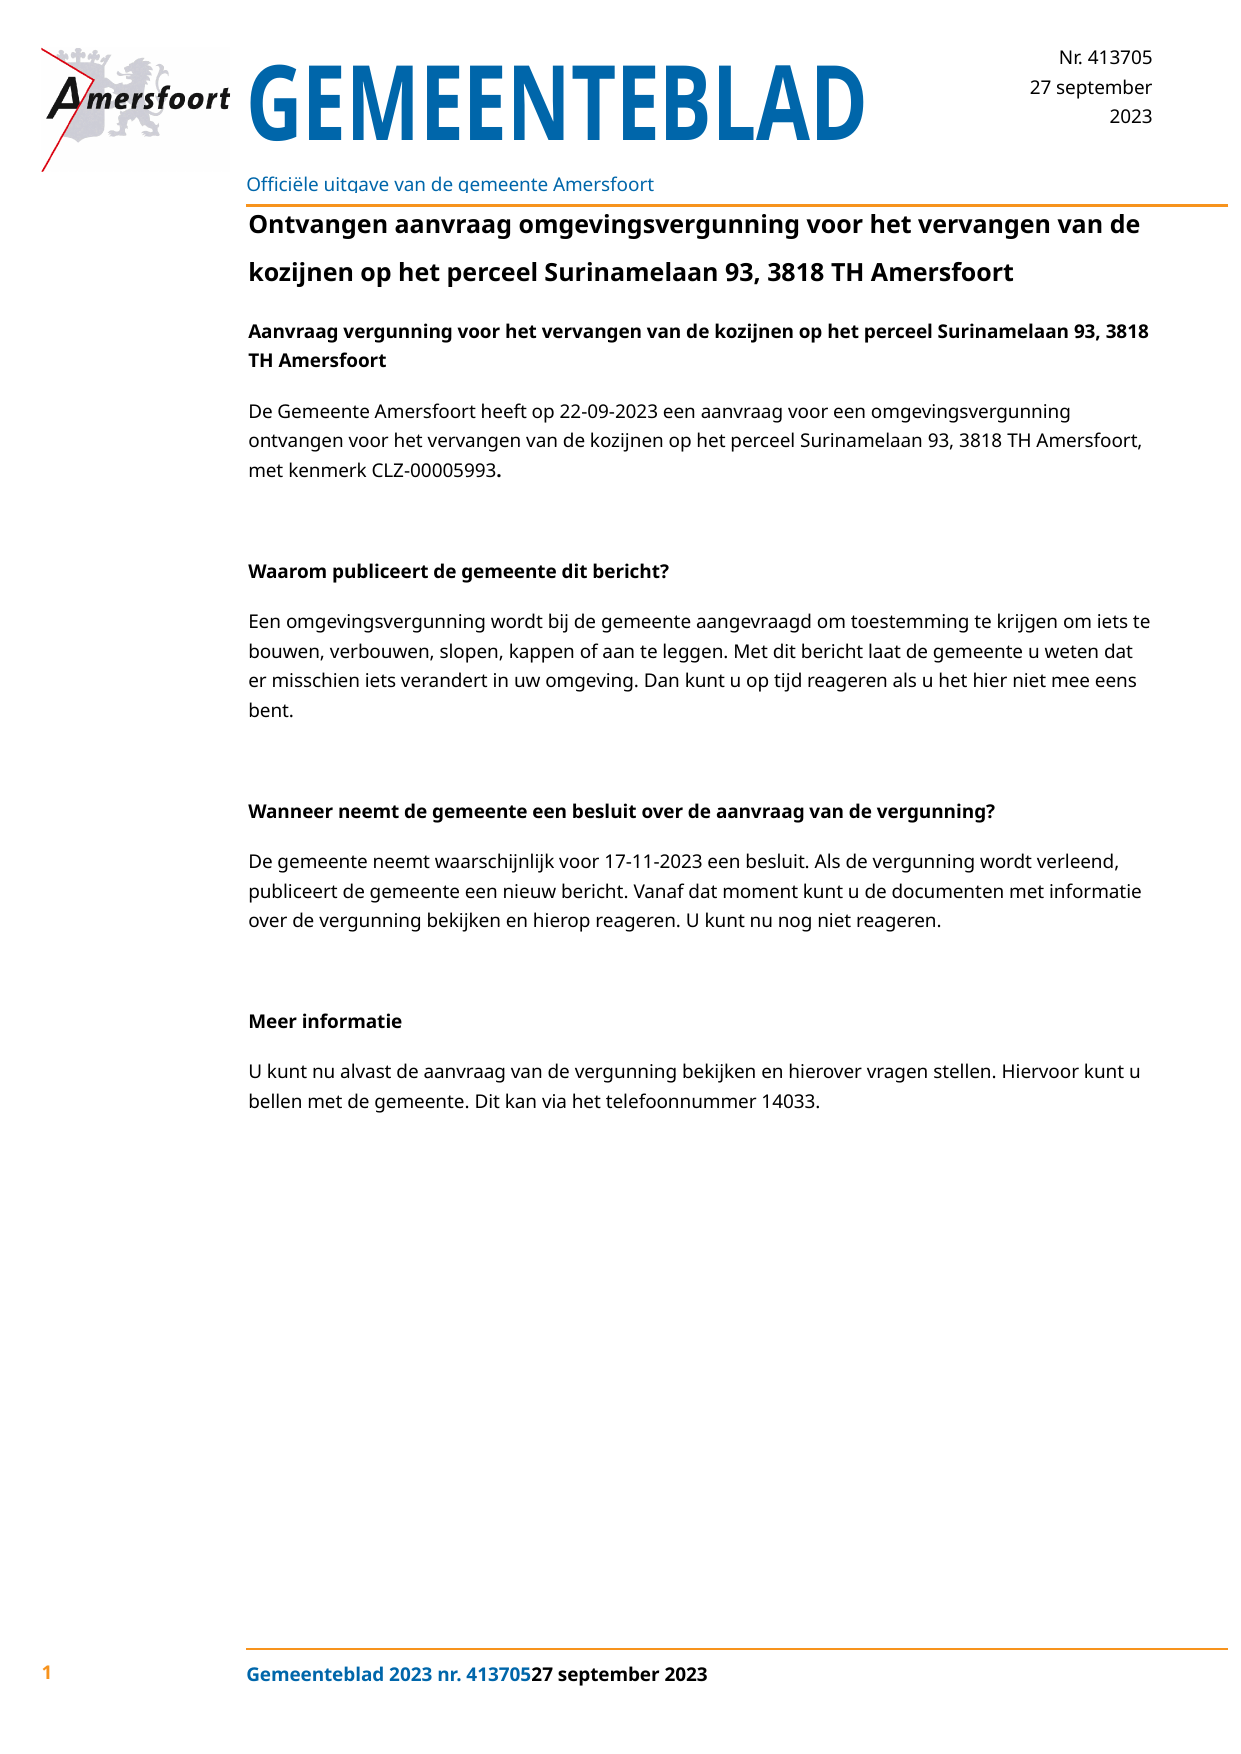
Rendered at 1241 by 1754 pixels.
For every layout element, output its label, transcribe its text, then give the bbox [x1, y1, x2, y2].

text Aanvraag vergunning voor het vervangen van de kozijnen op het perceel Surinamelaan 93, 3818 TH Amersfoort [248, 318, 1152, 373]
text Een omgevingsvergunning wordt bij de gemeente aangevraagd om toestemming te krijgen om iets te bouwen, verbouwen, slopen, kappen of aan te leggen. Met dit bericht laat de gemeente u weten dat er misschien iets verandert in uw omgeving. Dan kunt u op tijd reageren als u het hier niet mee eens bent. [248, 608, 1152, 723]
text U kunt nu alvast de aanvraag van de vergunning bekijken en hierover vragen stellen. Hiervoor kunt u bellen met de gemeente. Dit kan via het telefoonnummer 14033. [248, 1059, 1152, 1114]
picture [41, 47, 231, 172]
text De Gemeente Amersfoort heeft op 22-09-2023 een aanvraag voor een omgevingsvergunning ontvangen voor het vervangen van de kozijnen op het perceel Surinamelaan 93, 3818 TH Amersfoort, met kenmerk CLZ-00005993. [248, 398, 1152, 483]
text Wanneer neemt de gemeente een besluit over de aanvraag van de vergunning? [248, 798, 1152, 824]
text Meer informatie [248, 1008, 1152, 1034]
text De gemeente neemt waarschijnlijk voor 17-11-2023 een besluit. Als de vergunning wordt verleend, publiceert de gemeente een nieuw bericht. Vanaf dat moment kunt u de documenten met informatie over de vergunning bekijken en hierop reageren. U kunt nu nog niet reageren. [248, 848, 1152, 933]
text Ontvangen aanvraag omgevingsvergunning voor het vervangen van de kozijnen op het perceel Surinamelaan 93, 3818 TH Amersfoort [248, 207, 1152, 288]
text Waarom publiceert de gemeente dit bericht? [248, 558, 1152, 584]
